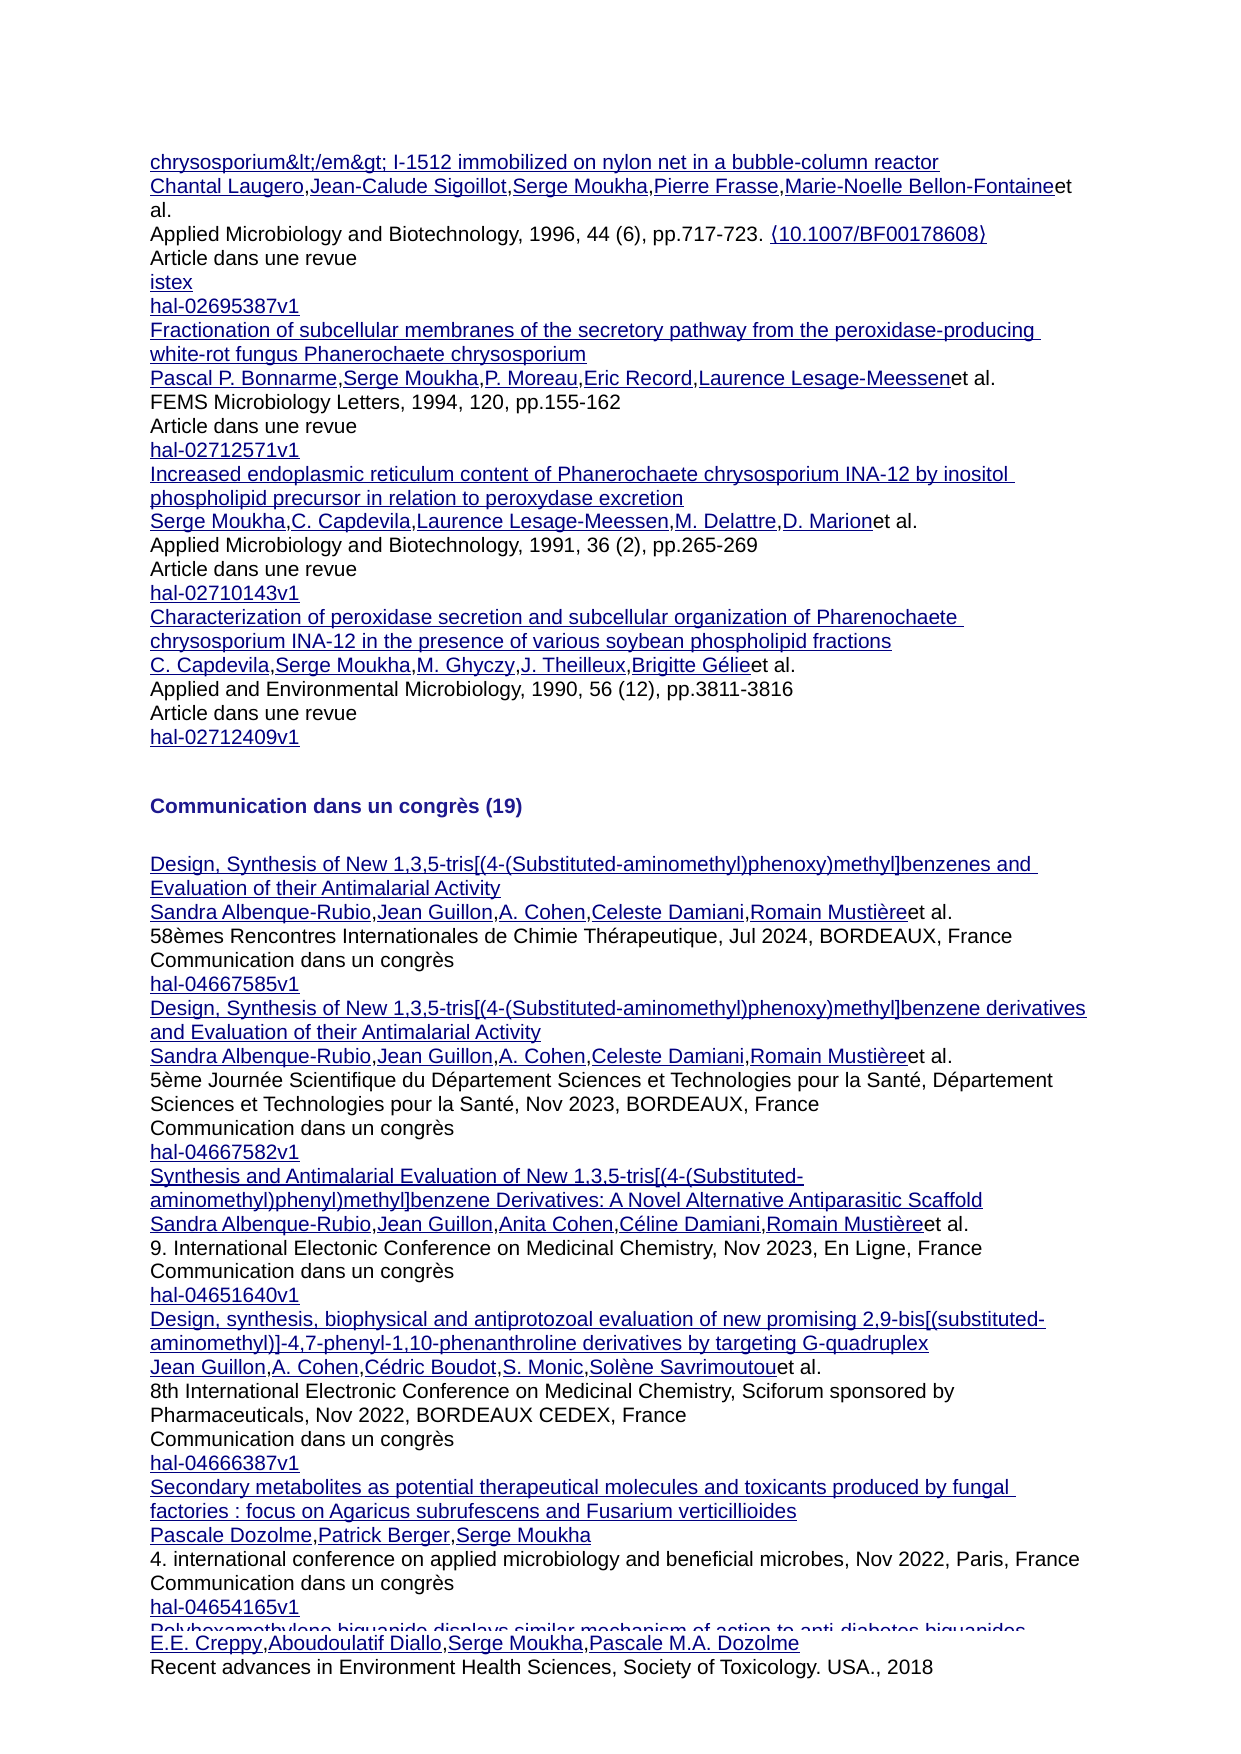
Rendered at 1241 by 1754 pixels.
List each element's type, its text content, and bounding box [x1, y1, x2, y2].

table_cell Synthesis and Antimalarial Evaluation of New 1,3,5-tris[(4-(Substituted-aminomethyl)phenyl)methyl]benzene Derivatives: A Novel Alternative Antiparasitic Scaffold Sandra Albenque-Rubio,Jean Guillon,Anita Cohen,Céline Damiani,Romain Mustièreet al. 9. International Electonic Conference on Medicinal Chemistry, Nov 2023, En Ligne, France Communication dans un congrès hal-04651640v1 [150, 1164, 1090, 1307]
table_cell Design, Synthesis of New 1,3,5-tris[(4-(Substituted-aminomethyl)phenoxy)methyl]benzene derivatives and Evaluation of their Antimalarial Activity Sandra Albenque-Rubio,Jean Guillon,A. Cohen,Celeste Damiani,Romain Mustièreet al. 5ème Journée Scientifique du Département Sciences et Technologies pour la Santé, Département Sciences et Technologies pour la Santé, Nov 2023, BORDEAUX, France Communication dans un congrès hal-04667582v1 [150, 996, 1090, 1163]
table_cell Design, synthesis, biophysical and antiprotozoal evaluation of new promising 2,9-bis[(substituted-aminomethyl)]-4,7-phenyl-1,10-phenanthroline derivatives by targeting G-quadruplex Jean Guillon,A. Cohen,Cédric Boudot,S. Monic,Solène Savrimoutouet al. 8th International Electronic Conference on Medicinal Chemistry, Sciforum sponsored by Pharmaceuticals, Nov 2022, BORDEAUX CEDEX, France Communication dans un congrès hal-04666387v1 [150, 1307, 1090, 1475]
subtitle Communication dans un congrès (19) [150, 794, 1090, 818]
table_cell Characterization of peroxidase secretion and subcellular organization of Pharenochaete chrysosporium INA-12 in the presence of various soybean phospholipid fractions C. Capdevila,Serge Moukha,M. Ghyczy,J. Theilleux,Brigitte Gélieet al. Applied and Environmental Microbiology, 1990, 56 (12), pp.3811-3816 Article dans une revue hal-02712409v1 [150, 605, 1090, 749]
table_cell Polyhexamethylene biguanide displays similar mechanism of action to anti-diabetes biguanides E.E. Creppy,Aboudoulatif Diallo,Serge Moukha,Pascale M.A. Dozolme Recent advances in Environment Health Sciences, Society of Toxicology. USA., 2018 [150, 1619, 1090, 1679]
table_cell Fractionation of subcellular membranes of the secretory pathway from the peroxidase-producing white-rot fungus Phanerochaete chrysosporium Pascal P. Bonnarme,Serge Moukha,P. Moreau,Eric Record,Laurence Lesage-Meessenet al. FEMS Microbiology Letters, 1994, 120, pp.155-162 Article dans une revue hal-02712571v1 [150, 318, 1090, 461]
table_cell Selective hyperproduction of manganese peroxidases by &lt;em&gt;Phanerochaete chrysosporium&lt;/em&gt; I-1512 immobilized on nylon net in a bubble-column reactor Chantal Laugero,Jean-Calude Sigoillot,Serge Moukha,Pierre Frasse,Marie-Noelle Bellon-Fontaineet al. Applied Microbiology and Biotechnology, 1996, 44 (6), pp.717-723. ⟨10.1007/BF00178608⟩ Article dans une revue istex hal-02695387v1 [150, 150, 1090, 318]
table_header Design, Synthesis of New 1,3,5-tris[(4-(Substituted-aminomethyl)phenoxy)methyl]benzenes and Evaluation of their Antimalarial Activity Sandra Albenque-Rubio,Jean Guillon,A. Cohen,Celeste Damiani,Romain Mustièreet al. 58èmes Rencontres Internationales de Chimie Thérapeutique, Jul 2024, BORDEAUX, France Communication dans un congrès hal-04667585v1 [150, 852, 1090, 996]
table_cell Secondary metabolites as potential therapeutical molecules and toxicants produced by fungal factories : focus on Agaricus subrufescens and Fusarium verticillioides Pascale Dozolme,Patrick Berger,Serge Moukha 4. international conference on applied microbiology and beneficial microbes, Nov 2022, Paris, France Communication dans un congrès hal-04654165v1 [150, 1475, 1090, 1619]
table_cell Increased endoplasmic reticulum content of Phanerochaete chrysosporium INA-12 by inositol phospholipid precursor in relation to peroxydase excretion Serge Moukha,C. Capdevila,Laurence Lesage-Meessen,M. Delattre,D. Marionet al. Applied Microbiology and Biotechnology, 1991, 36 (2), pp.265-269 Article dans une revue hal-02710143v1 [150, 461, 1090, 605]
